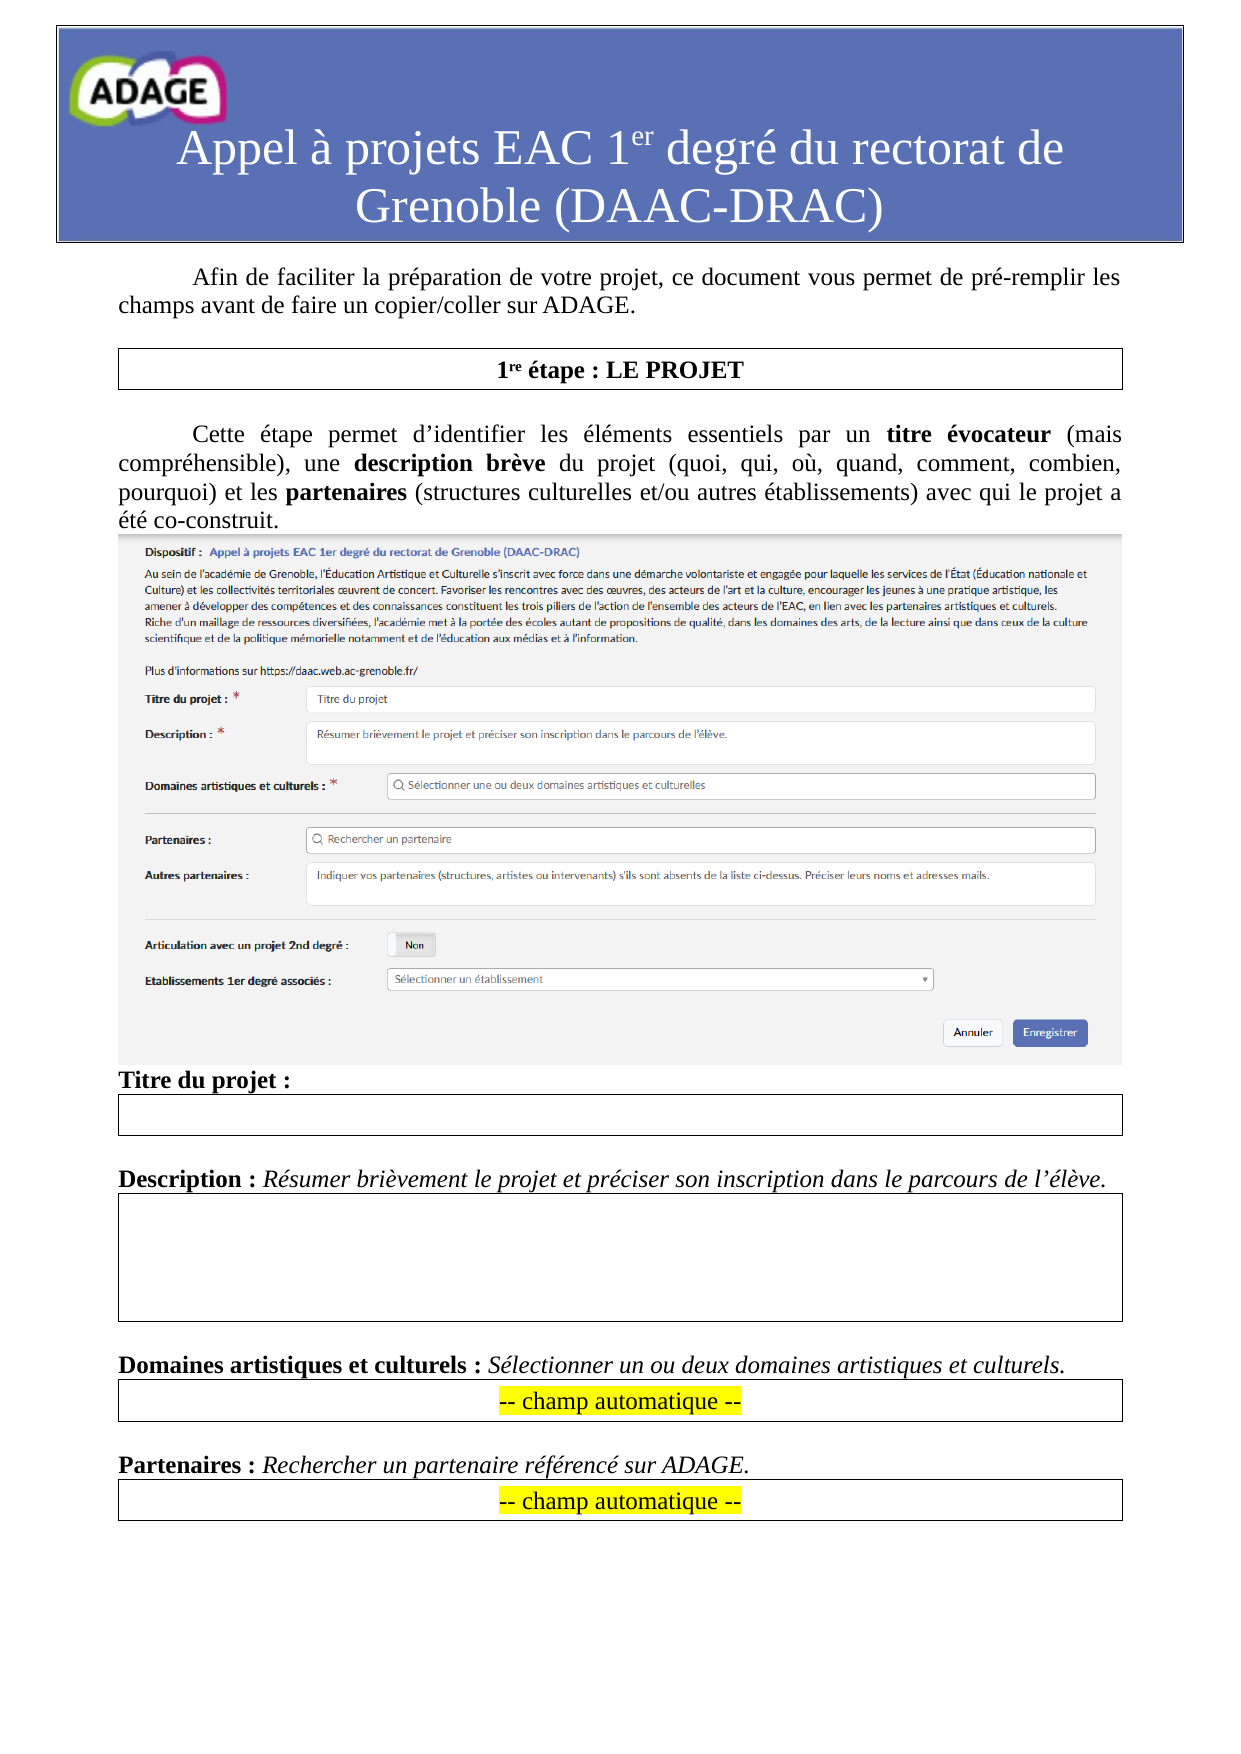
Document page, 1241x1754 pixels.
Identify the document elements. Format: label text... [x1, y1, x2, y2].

text Cette étape permet d’identifier les éléments essentiels par un titre évocateur (mais compréhensible), une description brève du projet (quoi, qui, où, quand, comment, combien, pourquoi) et les partenaires (structures culturelles et/ou autres établissements) avec qui le projet a été co-construit. [118, 419, 1122, 534]
table_header [119, 1194, 1122, 1321]
table_header [119, 1095, 1122, 1135]
text Afin de faciliter la préparation de votre projet, ce document vous permet de pré-remplir les champs avant de faire un copier/coller sur ADAGE. [118, 262, 1122, 319]
text Titre du projet : [118, 1065, 1122, 1093]
text Partenaires : Rechercher un partenaire référencé sur ADAGE. [118, 1450, 1122, 1479]
text Domaines artistiques et culturels : Sélectionner un ou deux domaines artistiques et culturels. [118, 1351, 1122, 1379]
table_header -- champ automatique -- [119, 1380, 1122, 1421]
text Description : Résumer brièvement le projet et préciser son inscription dans le parcours de l’élève. [118, 1164, 1122, 1193]
picture [57, 26, 1183, 242]
picture [118, 534, 1123, 1065]
table_header -- champ automatique -- [119, 1480, 1122, 1520]
table_header 1ʳᵉ étape : LE PROJET [119, 349, 1122, 389]
